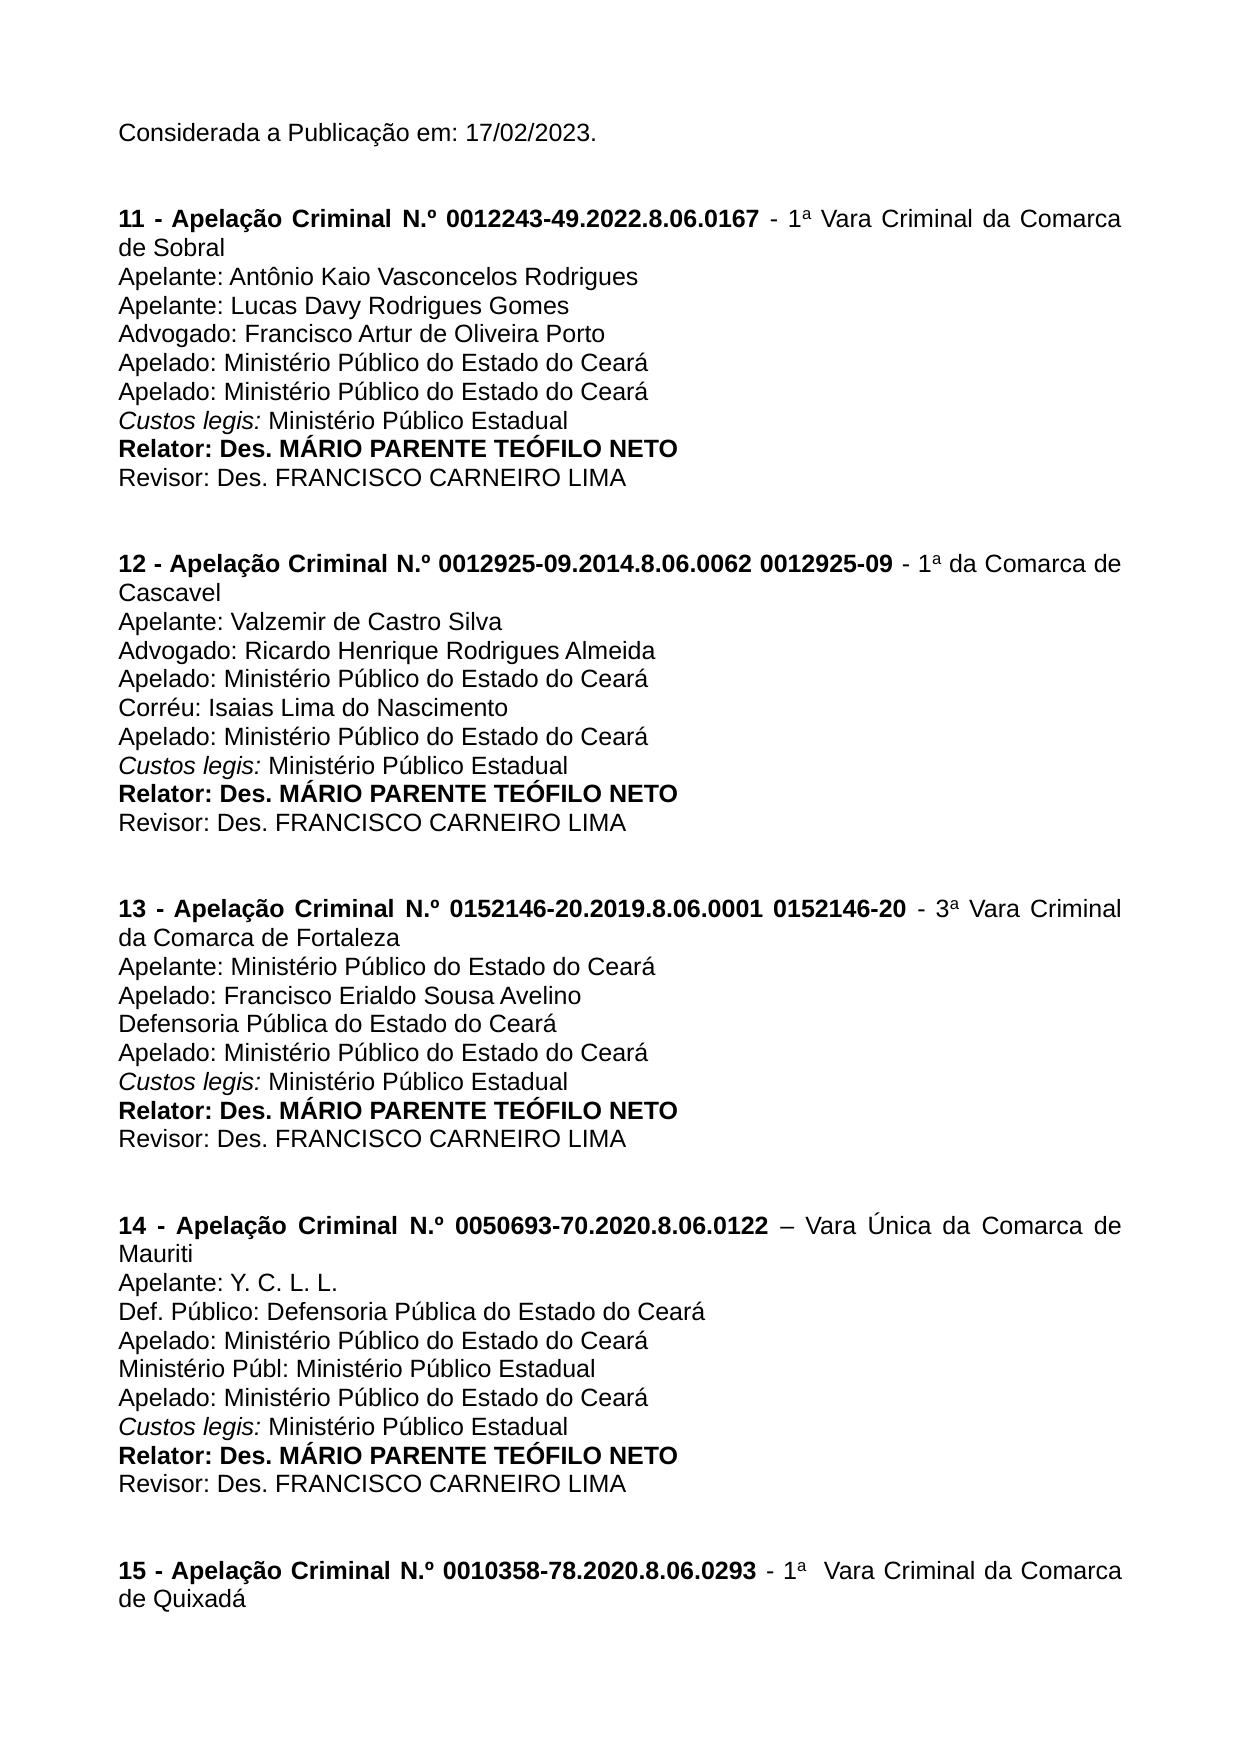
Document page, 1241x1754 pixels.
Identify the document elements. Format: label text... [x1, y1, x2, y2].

text Custos legis: Ministério Público Estadual [118, 1412, 1122, 1441]
text Apelado: Ministério Público do Estado do Ceará [118, 1383, 1122, 1412]
text Apelado: Ministério Público do Estado do Ceará [118, 377, 1122, 406]
text Apelado: Francisco Erialdo Sousa Avelino [118, 981, 1122, 1009]
text Apelado: Ministério Público do Estado do Ceará [118, 664, 1122, 693]
text Corréu: Isaias Lima do Nascimento [118, 693, 1122, 722]
text Apelado: Ministério Público do Estado do Ceará [118, 348, 1122, 377]
text Apelante: Lucas Davy Rodrigues Gomes [118, 291, 1122, 319]
text 15 - Apelação Criminal N.º 0010358-78.2020.8.06.0293 - 1a Vara Criminal da Comarca de Quixadá [118, 1556, 1122, 1613]
text Custos legis: Ministério Público Estadual [118, 751, 1122, 779]
text Apelado: Ministério Público do Estado do Ceará [118, 722, 1122, 751]
text Apelante: Ministério Público do Estado do Ceará [118, 952, 1122, 981]
text 14 - Apelação Criminal N.º 0050693-70.2020.8.06.0122 – Vara Única da Comarca de Mauriti [118, 1211, 1122, 1268]
text 12 - Apelação Criminal N.º 0012925-09.2014.8.06.0062 0012925-09 - 1a da Comarca de Cascavel [118, 549, 1122, 607]
text Revisor: Des. FRANCISCO CARNEIRO LIMA [118, 1469, 1122, 1498]
text Custos legis: Ministério Público Estadual [118, 406, 1122, 434]
text Defensoria Pública do Estado do Ceará [118, 1009, 1122, 1038]
text Revisor: Des. FRANCISCO CARNEIRO LIMA [118, 463, 1122, 492]
text Considerada a Publicação em: 17/02/2023. [118, 118, 1122, 147]
text Advogado: Ricardo Henrique Rodrigues Almeida [118, 636, 1122, 664]
text Apelado: Ministério Público do Estado do Ceará [118, 1038, 1122, 1067]
text Revisor: Des. FRANCISCO CARNEIRO LIMA [118, 808, 1122, 837]
text Relator: Des. MÁRIO PARENTE TEÓFILO NETO [118, 779, 1122, 808]
text Ministério Públ: Ministério Público Estadual [118, 1354, 1122, 1383]
text Relator: Des. MÁRIO PARENTE TEÓFILO NETO [118, 434, 1122, 463]
text Relator: Des. MÁRIO PARENTE TEÓFILO NETO [118, 1096, 1122, 1124]
text Apelante: Valzemir de Castro Silva [118, 607, 1122, 636]
text Apelado: Ministério Público do Estado do Ceará [118, 1326, 1122, 1354]
text Advogado: Francisco Artur de Oliveira Porto [118, 319, 1122, 348]
text Revisor: Des. FRANCISCO CARNEIRO LIMA [118, 1124, 1122, 1153]
text Apelante: Y. C. L. L. [118, 1268, 1122, 1297]
text 13 - Apelação Criminal N.º 0152146-20.2019.8.06.0001 0152146-20 - 3a Vara Criminal da Comarca de Fortaleza [118, 894, 1122, 952]
text 11 - Apelação Criminal N.º 0012243-49.2022.8.06.0167 - 1a Vara Criminal da Comarca de Sobral [118, 204, 1122, 262]
text Relator: Des. MÁRIO PARENTE TEÓFILO NETO [118, 1441, 1122, 1469]
text Apelante: Antônio Kaio Vasconcelos Rodrigues [118, 262, 1122, 291]
text Def. Público: Defensoria Pública do Estado do Ceará [118, 1297, 1122, 1326]
text Custos legis: Ministério Público Estadual [118, 1067, 1122, 1096]
